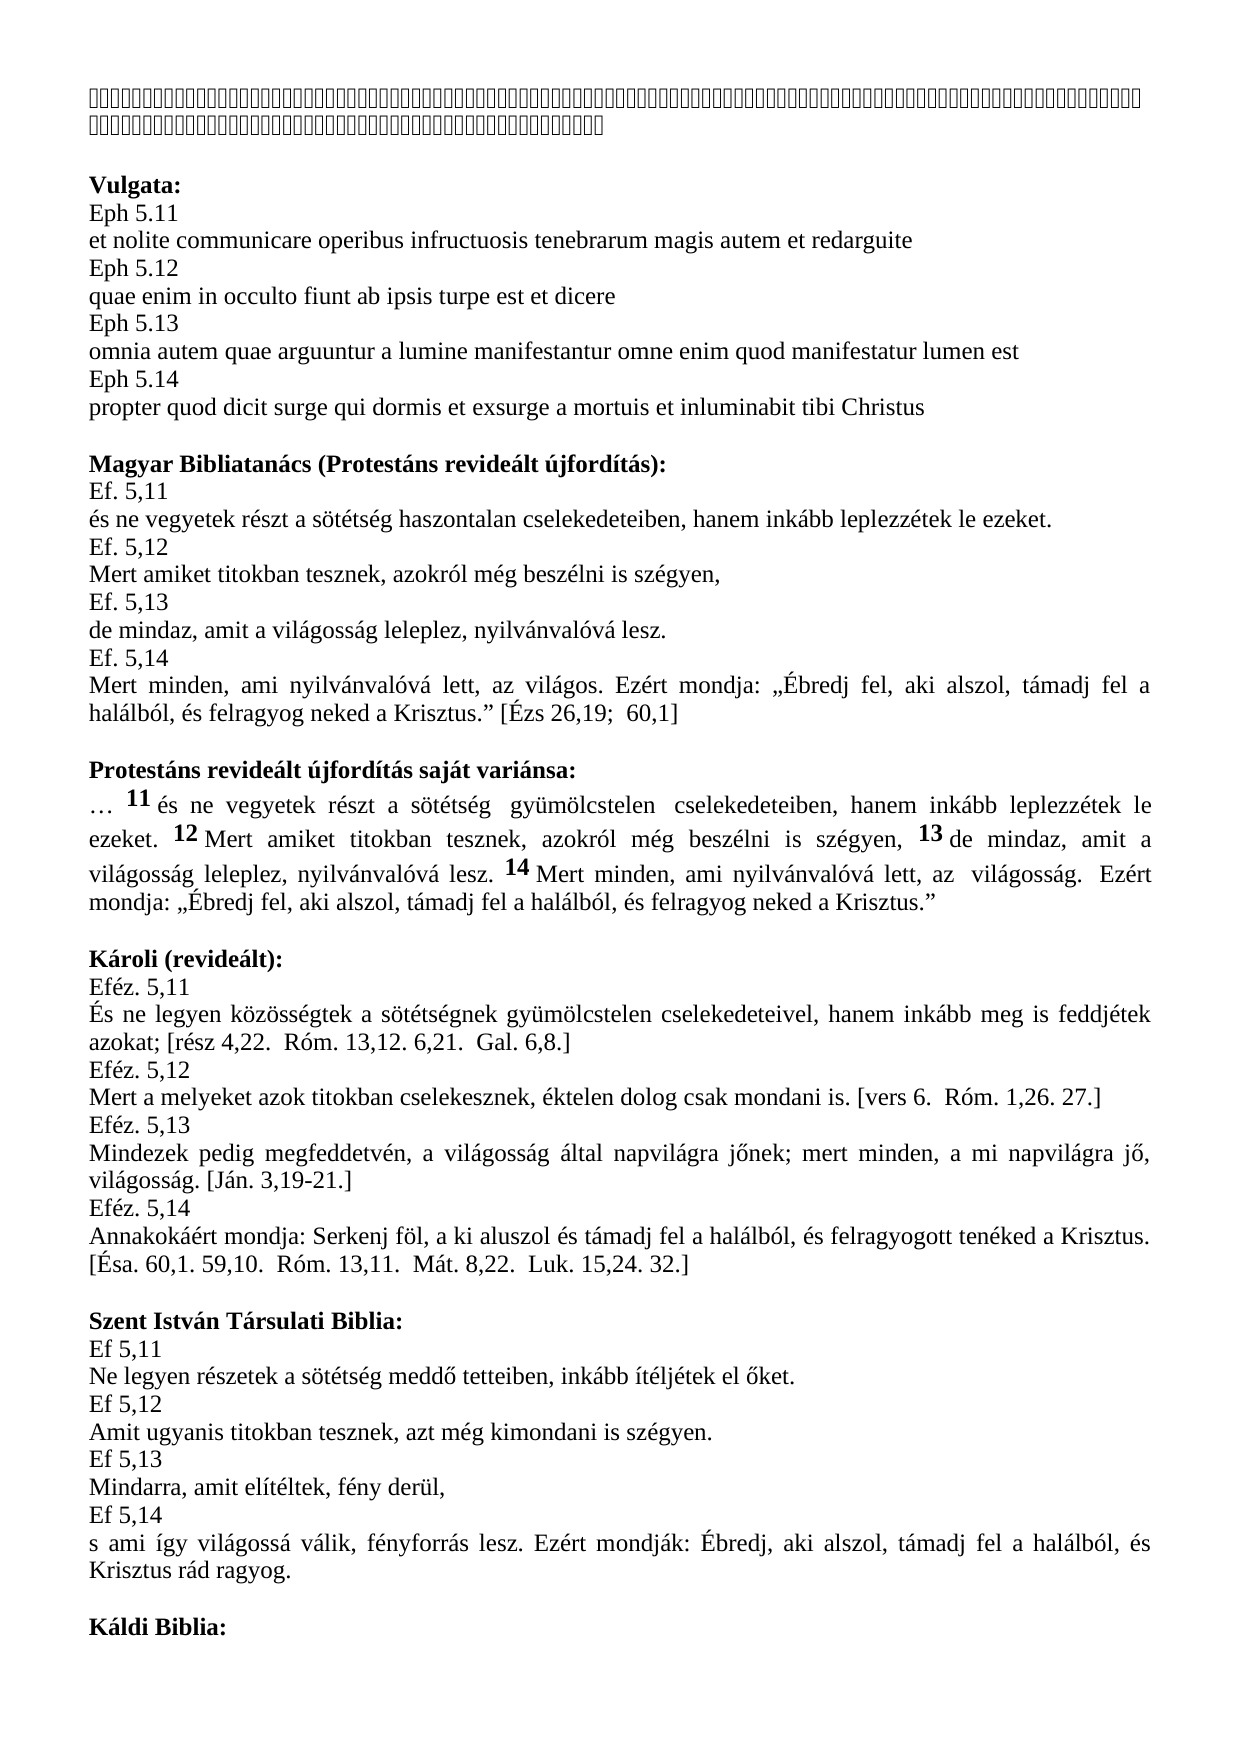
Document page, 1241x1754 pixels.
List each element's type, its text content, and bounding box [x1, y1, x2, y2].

text És ne legyen közösségtek a sötétségnek gyümölcstelen cselekedeteivel, hanem inkább meg is feddjétek azokat; [rész 4,22. Róm. 13,12. 6,21. Gal. 6,8.] [88, 1000, 1152, 1056]
text  [88, 88, 1152, 141]
text Eféz. 5,14 [88, 1194, 1152, 1222]
text Mert amiket titokban tesznek, azokról még beszélni is szégyen, [88, 561, 1152, 588]
text Eph 5.14 [88, 365, 1152, 393]
text Mert a melyeket azok titokban cselekesznek, éktelen dolog csak mondani is. [vers 6. Róm. 1,26. 27.] [88, 1083, 1152, 1111]
text propter quod dicit surge qui dormis et exsurge a mortuis et inluminabit tibi Christus [88, 393, 1152, 420]
text Ef 5,11 [88, 1335, 1152, 1362]
text s ami így világossá válik, fényforrás lesz. Ezért mondják: Ébredj, aki alszol, támadj fel a halálból, és Krisztus rád ragyog. [88, 1529, 1152, 1584]
text Ef 5,13 [88, 1446, 1152, 1473]
text Káldi Biblia: [88, 1613, 1152, 1641]
text Vulgata: [88, 171, 1152, 199]
text Eph 5.12 [88, 254, 1152, 282]
text et nolite communicare operibus infructuosis tenebrarum magis autem et redarguite [88, 226, 1152, 254]
text … 11 és ne vegyetek részt a sötétség gyümölcstelen cselekedeteiben, hanem inkább leplezzétek le ezeket. 12 Mert amiket titokban tesznek, azokról még beszélni is szégyen, 13 de mindaz, amit a világosság leleplez, nyilvánvalóvá lesz. 14 Mert minden, ami nyilvánvalóvá lett, az világosság. Ezért mondja: „Ébredj fel, aki alszol, támadj fel a halálból, és felragyog neked a Krisztus.” [88, 784, 1152, 916]
text Protestáns revideált újfordítás saját variánsa: [88, 756, 1152, 784]
text Magyar Bibliatanács (Protestáns revideált újfordítás): [88, 450, 1152, 477]
text Ef. 5,12 [88, 533, 1152, 561]
text Eféz. 5,11 [88, 973, 1152, 1000]
text Ef 5,12 [88, 1390, 1152, 1418]
text Eféz. 5,12 [88, 1056, 1152, 1083]
text Eph 5.11 [88, 199, 1152, 226]
text de mindaz, amit a világosság leleplez, nyilvánvalóvá lesz. [88, 616, 1152, 644]
text quae enim in occulto fiunt ab ipsis turpe est et dicere [88, 282, 1152, 309]
text Mindezek pedig megfeddetvén, a világosság által napvilágra jőnek; mert minden, a mi napvilágra jő, világosság. [Ján. 3,19-21.] [88, 1139, 1152, 1194]
text Ef. 5,11 [88, 477, 1152, 505]
text és ne vegyetek részt a sötétség haszontalan cselekedeteiben, hanem inkább leplezzétek le ezeket. [88, 505, 1152, 533]
text Eféz. 5,13 [88, 1111, 1152, 1139]
text Ef. 5,14 [88, 644, 1152, 671]
text Annakokáért mondja: Serkenj föl, a ki aluszol és támadj fel a halálból, és felragyogott tenéked a Krisztus. [Ésa. 60,1. 59,10. Róm. 13,11. Mát. 8,22. Luk. 15,24. 32.] [88, 1222, 1152, 1277]
text Szent István Társulati Biblia: [88, 1307, 1152, 1335]
text Ef. 5,13 [88, 588, 1152, 616]
text Eph 5.13 [88, 309, 1152, 337]
text Mindarra, amit elítéltek, fény derül, [88, 1473, 1152, 1501]
text Ef 5,14 [88, 1501, 1152, 1529]
text Mert minden, ami nyilvánvalóvá lett, az világos. Ezért mondja: „Ébredj fel, aki alszol, támadj fel a halálból, és felragyog neked a Krisztus.” [Ézs 26,19; 60,1] [88, 671, 1152, 727]
text Károli (revideált): [88, 945, 1152, 973]
text Ne legyen részetek a sötétség meddő tetteiben, inkább ítéljétek el őket. [88, 1362, 1152, 1390]
text Amit ugyanis titokban tesznek, azt még kimondani is szégyen. [88, 1418, 1152, 1446]
text omnia autem quae arguuntur a lumine manifestantur omne enim quod manifestatur lumen est [88, 337, 1152, 365]
